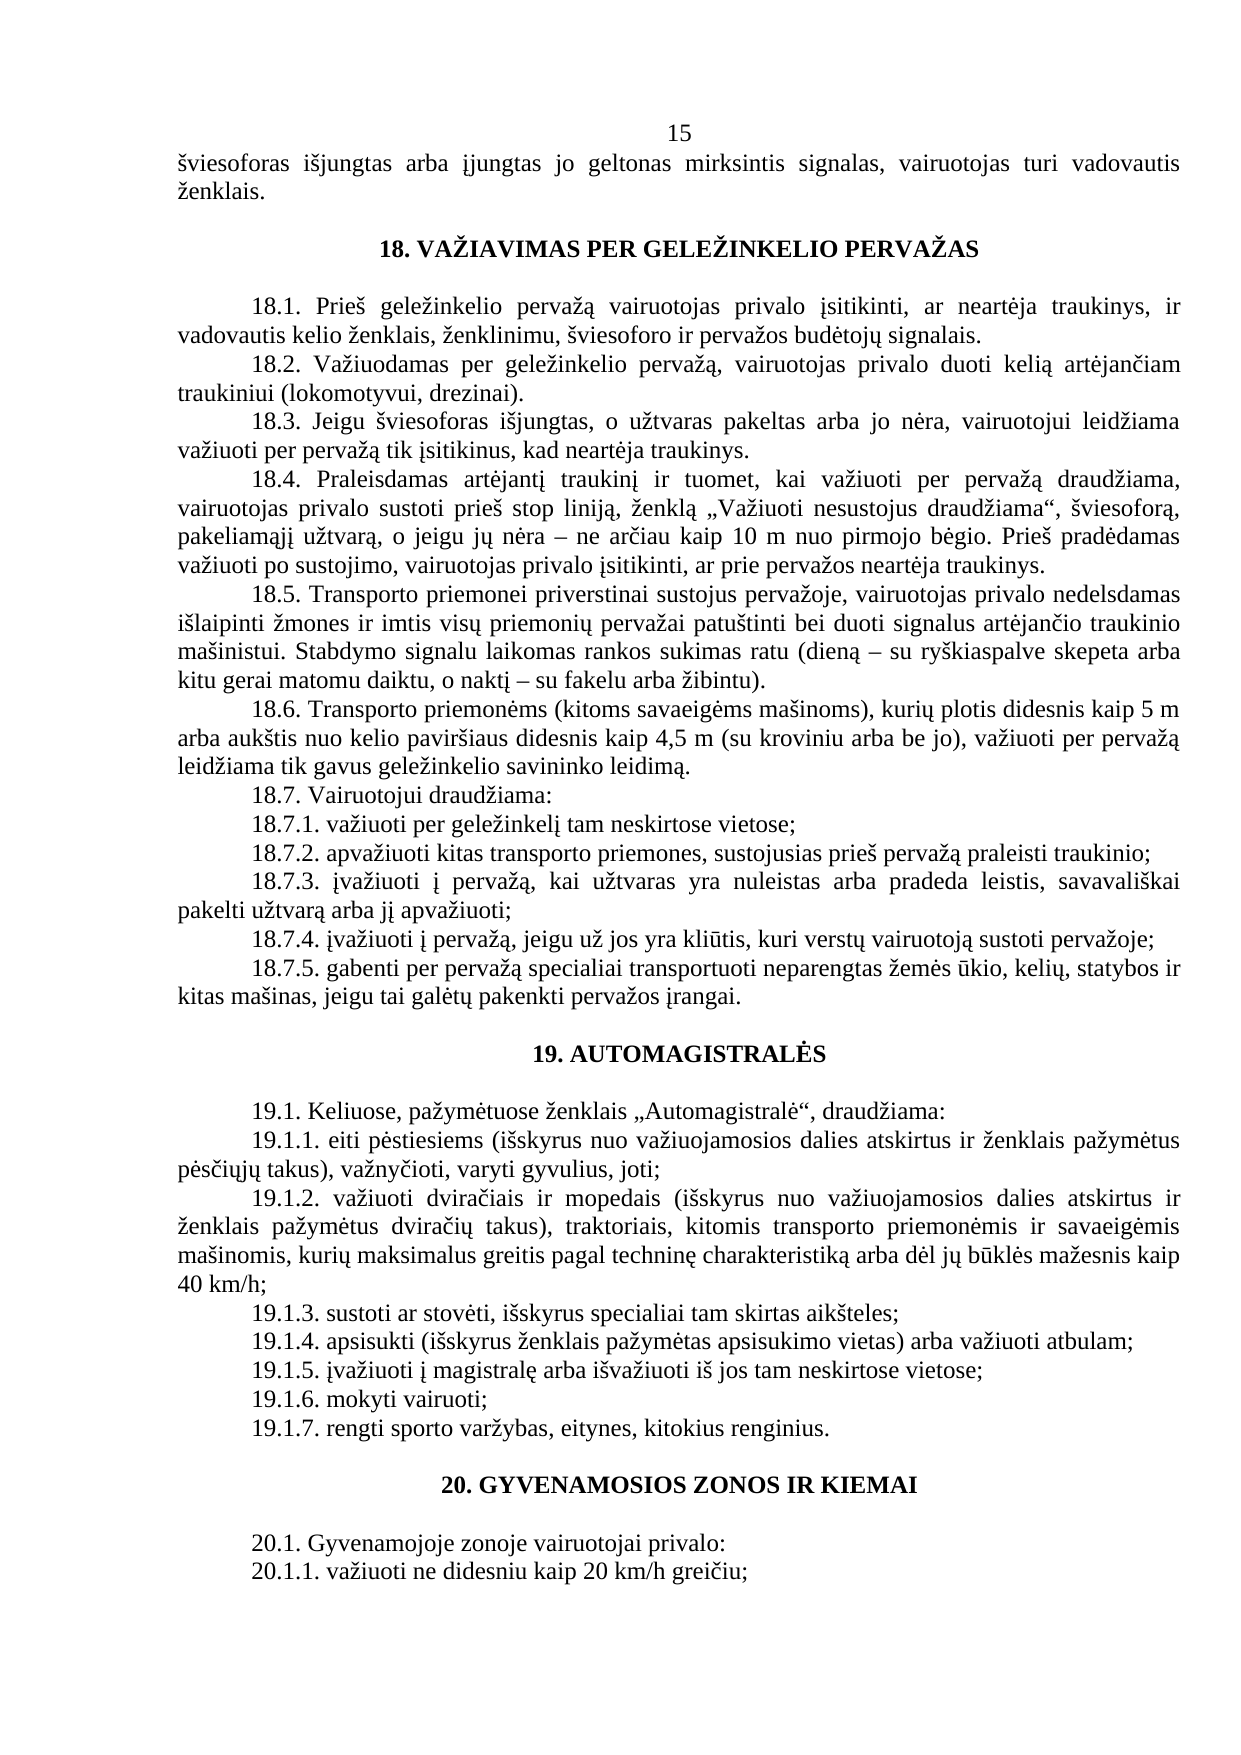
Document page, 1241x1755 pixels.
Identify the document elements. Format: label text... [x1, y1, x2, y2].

text 18.7.4. įvažiuoti į pervažą, jeigu už jos yra kliūtis, kuri verstų vairuotoją sustoti pervažoje; [177, 924, 1181, 953]
text 18.3. Jeigu šviesoforas išjungtas, o užtvaras pakeltas arba jo nėra, vairuotojui leidžiama važiuoti per pervažą tik įsitikinus, kad neartėja traukinys. [177, 406, 1181, 464]
text 18.6. Transporto priemonėms (kitoms savaeigėms mašinoms), kurių plotis didesnis kaip 5 m arba aukštis nuo kelio paviršiaus didesnis kaip 4,5 m (su kroviniu arba be jo), važiuoti per pervažą leidžiama tik gavus geležinkelio savininko leidimą. [177, 694, 1181, 780]
text 20.1. Gyvenamojoje zonoje vairuotojai privalo: [177, 1528, 1181, 1556]
text 19.1.4. apsisukti (išskyrus ženklais pažymėtas apsisukimo vietas) arba važiuoti atbulam; [177, 1326, 1181, 1355]
text šviesoforas išjungtas arba įjungtas jo geltonas mirksintis signalas, vairuotojas turi vadovautis ženklais. [177, 148, 1181, 205]
text 18.7.5. gabenti per pervažą specialiai transportuoti neparengtas žemės ūkio, kelių, statybos ir kitas mašinas, jeigu tai galėtų pakenkti pervažos įrangai. [177, 953, 1181, 1010]
text 19.1. Keliuose, pažymėtuose ženklais „Automagistralė“, draudžiama: [177, 1096, 1181, 1125]
text 20.1.1. važiuoti ne didesniu kaip 20 km/h greičiu; [177, 1556, 1181, 1585]
text 18.7.2. apvažiuoti kitas transporto priemones, sustojusias prieš pervažą praleisti traukinio; [177, 838, 1181, 866]
text 18.1. Prieš geležinkelio pervažą vairuotojas privalo įsitikinti, ar neartėja traukinys, ir vadovautis kelio ženklais, ženklinimu, šviesoforo ir pervažos budėtojų signalais. [177, 291, 1181, 349]
text 18.7.1. važiuoti per geležinkelį tam neskirtose vietose; [177, 809, 1181, 838]
text 19.1.2. važiuoti dviračiais ir mopedais (išskyrus nuo važiuojamosios dalies atskirtus ir ženklais pažymėtus dviračių takus), traktoriais, kitomis transporto priemonėmis ir savaeigėmis mašinomis, kurių maksimalus greitis pagal techninę charakteristiką arba dėl jų būklės mažesnis kaip 40 km/h; [177, 1183, 1181, 1298]
text 18. Važiavimas per geležinkelio pervažas [177, 234, 1181, 263]
text 19.1.7. rengti sporto varžybas, eitynes, kitokius renginius. [177, 1413, 1181, 1441]
text 19.1.1. eiti pėstiesiems (išskyrus nuo važiuojamosios dalies atskirtus ir ženklais pažymėtus pėsčiųjų takus), važnyčioti, varyti gyvulius, joti; [177, 1125, 1181, 1183]
text 18.4. Praleisdamas artėjantį traukinį ir tuomet, kai važiuoti per pervažą draudžiama, vairuotojas privalo sustoti prieš stop liniją, ženklą „Važiuoti nesustojus draudžiama“, šviesoforą, pakeliamąjį užtvarą, o jeigu jų nėra – ne arčiau kaip 10 m nuo pirmojo bėgio. Prieš pradėdamas važiuoti po sustojimo, vairuotojas privalo įsitikinti, ar prie pervažos neartėja traukinys. [177, 464, 1181, 579]
text 18.7. Vairuotojui draudžiama: [177, 780, 1181, 809]
text 19.1.3. sustoti ar stovėti, išskyrus specialiai tam skirtas aikšteles; [177, 1298, 1181, 1326]
text 20. Gyvenamosios zonos ir kiemai [177, 1470, 1181, 1499]
text 19.1.6. mokyti vairuoti; [177, 1384, 1181, 1413]
text 19.1.5. įvažiuoti į magistralę arba išvažiuoti iš jos tam neskirtose vietose; [177, 1355, 1181, 1384]
text 19. Automagistralės [177, 1039, 1181, 1068]
text 18.5. Transporto priemonei priverstinai sustojus pervažoje, vairuotojas privalo nedelsdamas išlaipinti žmones ir imtis visų priemonių pervažai patuštinti bei duoti signalus artėjančio traukinio mašinistui. Stabdymo signalu laikomas rankos sukimas ratu (dieną – su ryškiaspalve skepeta arba kitu gerai matomu daiktu, o naktį – su fakelu arba žibintu). [177, 579, 1181, 694]
text 18.2. Važiuodamas per geležinkelio pervažą, vairuotojas privalo duoti kelią artėjančiam traukiniui (lokomotyvui, drezinai). [177, 349, 1181, 406]
text 18.7.3. įvažiuoti į pervažą, kai užtvaras yra nuleistas arba pradeda leistis, savavališkai pakelti užtvarą arba jį apvažiuoti; [177, 866, 1181, 924]
